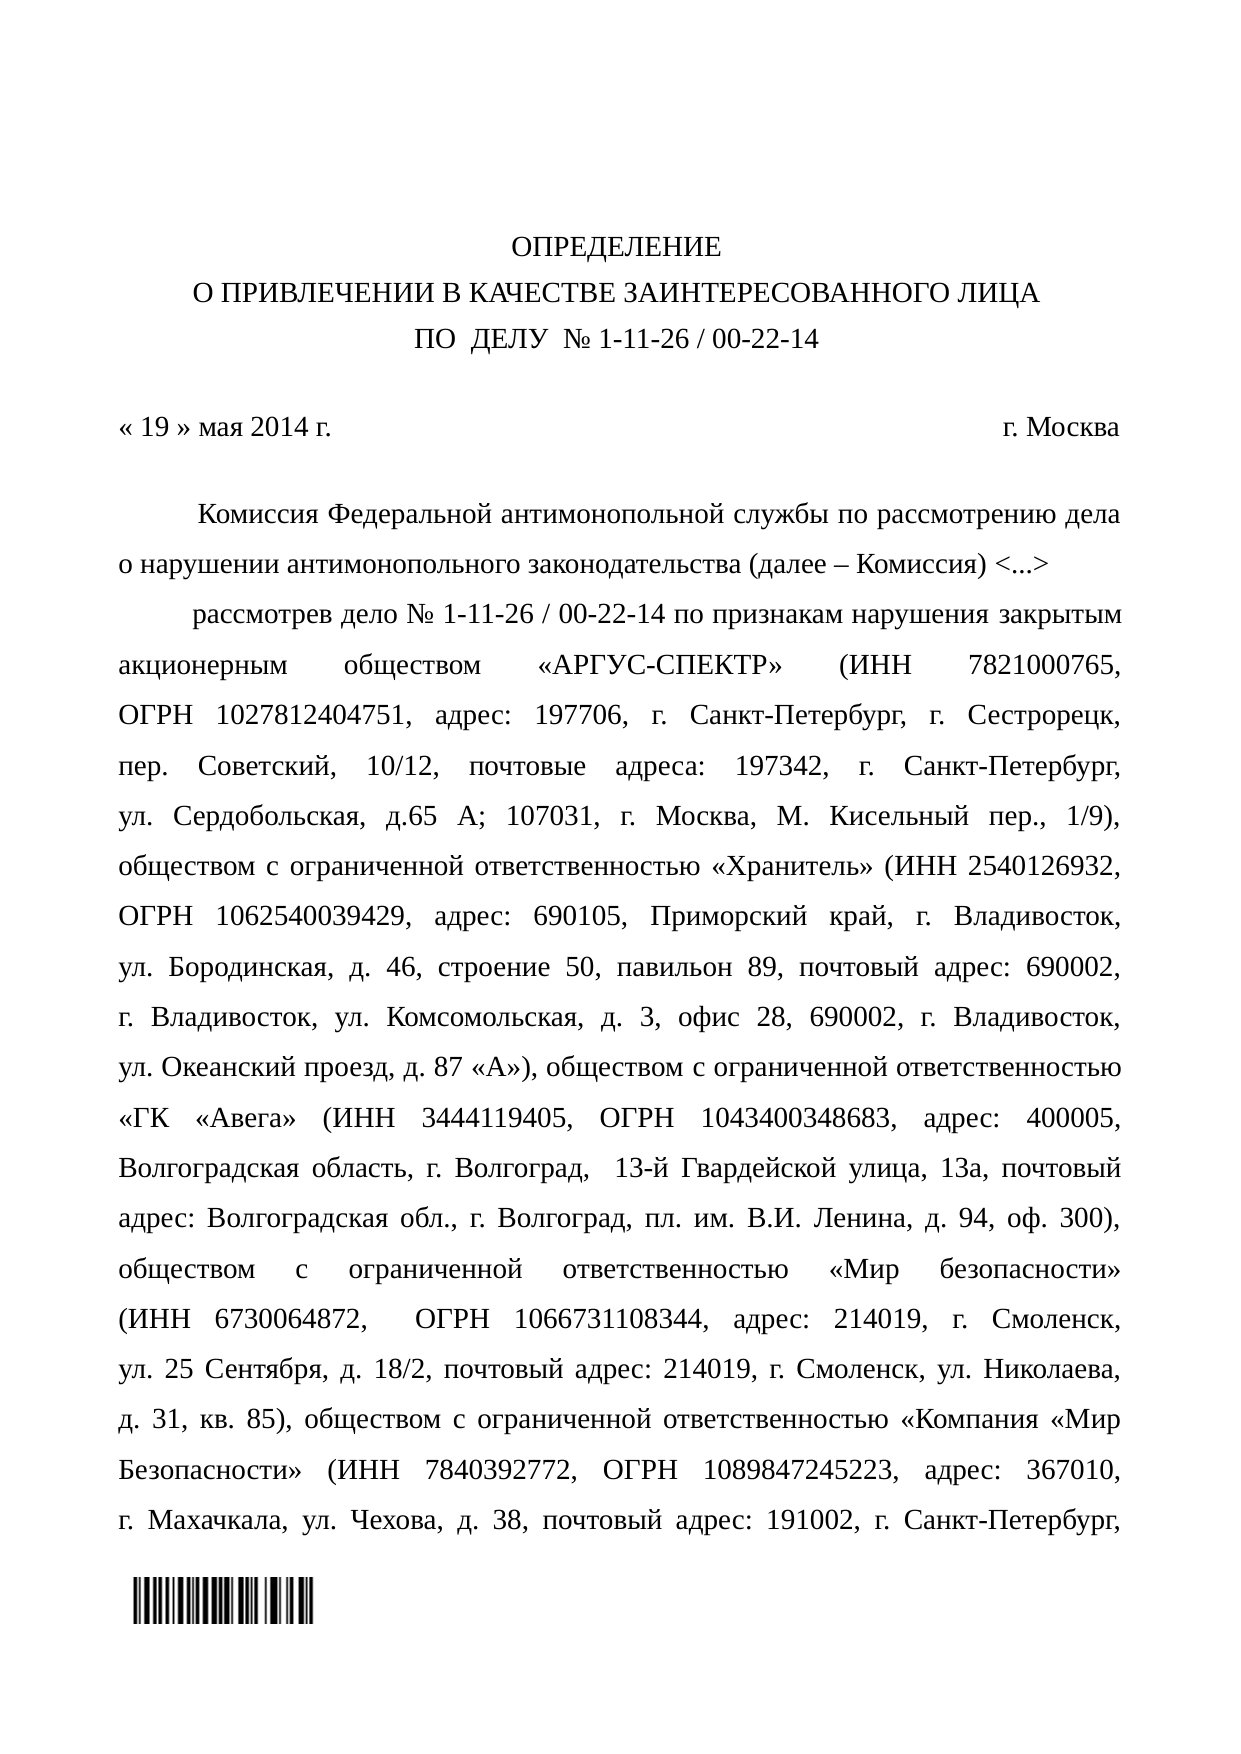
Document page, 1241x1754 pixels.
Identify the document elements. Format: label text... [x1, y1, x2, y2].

text « 19 » мая 2014 г. г. Москва [118, 409, 1122, 442]
text рассмотрев дело № 1-11-26 / 00-22-14 по признакам нарушения закрытым акционерным обществом «АРГУС-СПЕКТР» (ИНН 7821000765, ОГРН 1027812404751, адрес: 197706, г. Санкт-Петербург, г. Сестрорецк, пер. Советский, 10/12, почтовые адреса: 197342, г. Санкт-Петербург, ул. Сердобольская, д.65 А; 107031, г. Москва, М. Кисельный пер., 1/9), обществом с ограниченной ответственностью «Хранитель» (ИНН 2540126932, ОГРН 1062540039429, адрес: 690105, Приморский край, г. Владивосток, ул. Бородинская, д. 46, строение 50, павильон 89, почтовый адрес: 690002, г. Владивосток, ул. Комсомольская, д. 3, офис 28, 690002, г. Владивосток, ул. Океанский проезд, д. 87 «А»), обществом с ограниченной ответственностью «ГК «Авега» (ИНН 3444119405, ОГРН 1043400348683, адрес: 400005, Волгоградская область, г. Волгоград, 13-й Гвардейской улица, 13а, почтовый адрес: Волгоградская обл., г. Волгоград, пл. им. В.И. Ленина, д. 94, оф. 300), обществом с ограниченной ответственностью «Мир безопасности» (ИНН 6730064872, ОГРН 1066731108344, адрес: 214019, г. Смоленск, ул. 25 Сентября, д. 18/2, почтовый адрес: 214019, г. Смоленск, ул. Николаева, д. 31, кв. 85), обществом с ограниченной ответственностью «Компания «Мир Безопасности» (ИНН 7840392772, ОГРН 1089847245223, адрес: 367010, г. Махачкала, ул. Чехова, д. 38, почтовый адрес: 191002, г. Санкт-Петербург, [118, 597, 1122, 1536]
text ОПРЕДЕЛЕНИЕ [118, 229, 1122, 263]
text О ПРИВЛЕЧЕНИИ В КАЧЕСТВЕ ЗАИНТЕРЕСОВАННОГО ЛИЦА [118, 275, 1122, 309]
text ПО ДЕЛУ № 1-11-26 / 00-22-14 [118, 321, 1122, 355]
text Комиссия Федеральной антимонопольной службы по рассмотрению дела о нарушении антимонопольного законодательства (далее – Комиссия) <...> [118, 496, 1122, 580]
picture [118, 1577, 331, 1624]
